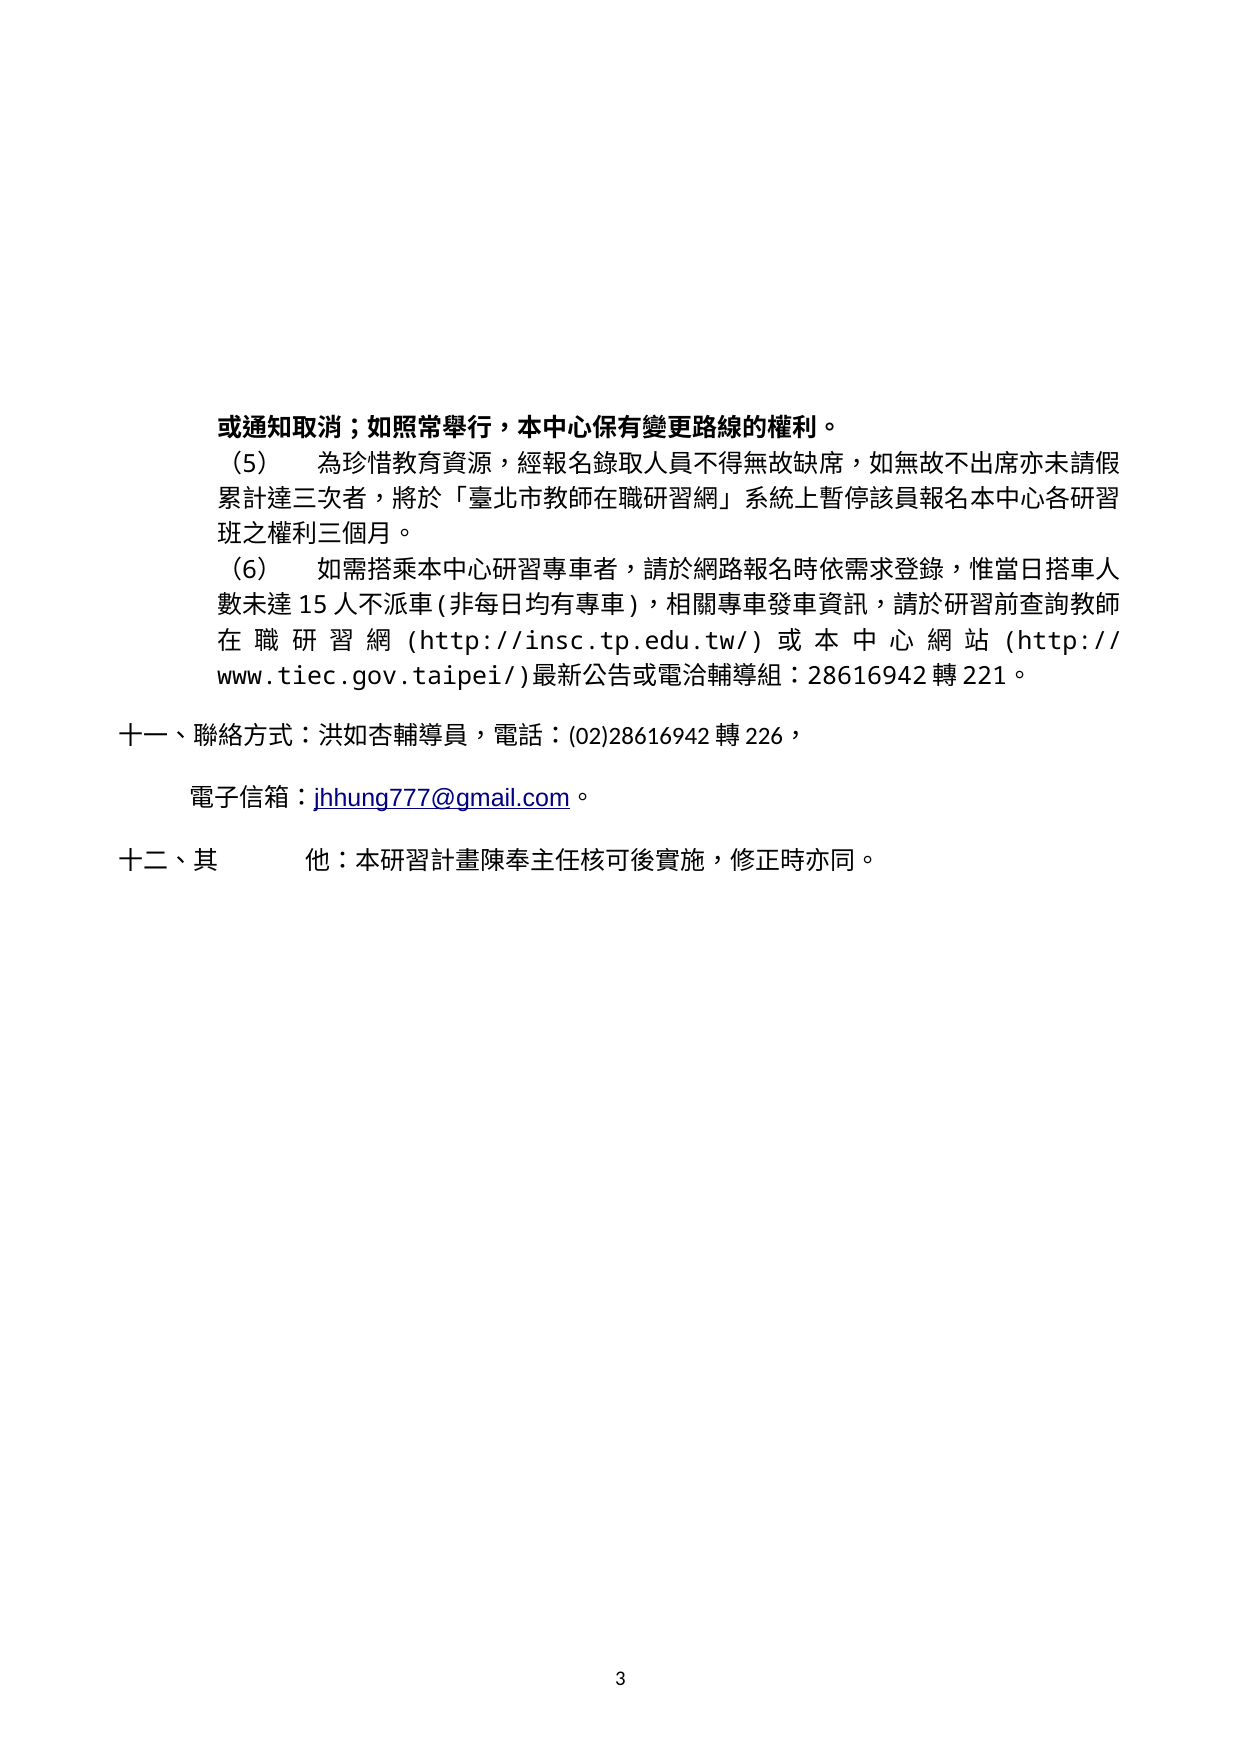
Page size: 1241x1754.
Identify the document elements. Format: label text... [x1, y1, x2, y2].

list 如需搭乘本中心研習專車者，請於網路報名時依需求登錄，惟當日搭車人數未達15人不派車(非每日均有專車)，相關專車發車資訊，請於研習前查詢教師在職研習網(http://insc.tp.edu.tw/)或本中心網站(http://www.tiec.gov.taipei/)最新公告或電洽輔導組：28616942轉221。 [217, 550, 1122, 692]
list 為珍惜教育資源，經報名錄取人員不得無故缺席，如無故不出席亦未請假累計達三次者，將於「臺北市教師在職研習網」系統上暫停該員報名本中心各研習班之權利三個月。 [217, 444, 1122, 550]
text 十一、聯絡方式：洪如杏輔導員，電話：(02)28616942轉226， [118, 692, 1122, 754]
list 或通知取消；如照常舉行，本中心保有變更路線的權利。 [217, 408, 1122, 444]
text 電子信箱：jhhung777@gmail.com。 [189, 754, 1122, 817]
text 十二、其 他：本研習計畫陳奉主任核可後實施，修正時亦同。 [118, 817, 1122, 879]
